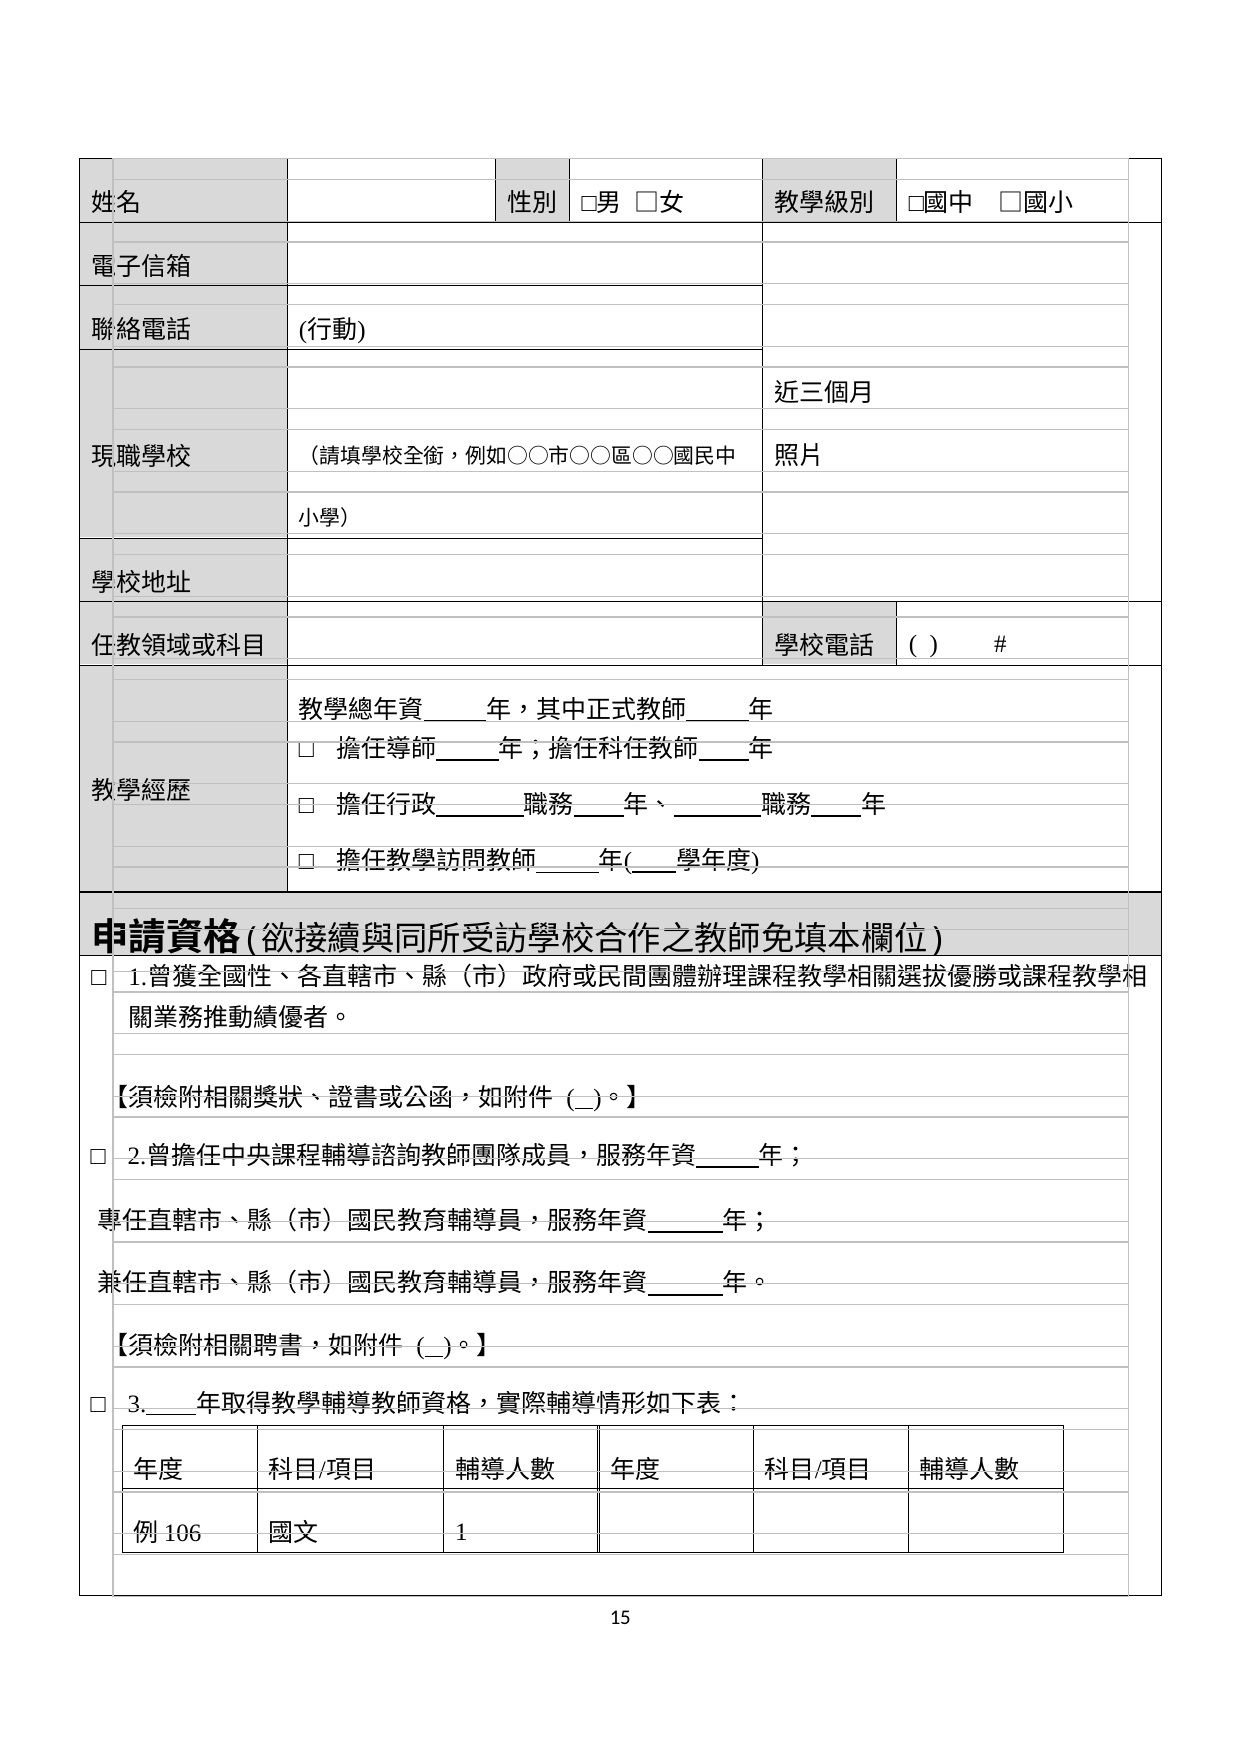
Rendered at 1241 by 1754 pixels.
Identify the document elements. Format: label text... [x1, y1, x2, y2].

table_cell [288, 368, 762, 408]
table_cell [763, 284, 1128, 304]
table_cell 教學經歷 [114, 868, 287, 891]
table_cell 現職學校 [114, 368, 287, 408]
table_cell 教學經歷 [80, 666, 112, 891]
table_cell 申請資格(欲接續與同所受訪學校合作之教師免填本欄位) [114, 893, 1128, 908]
table_cell [754, 1534, 908, 1552]
table_cell 例106 [123, 1534, 257, 1552]
table_cell 學校地址 [80, 539, 112, 601]
table_cell 聯絡電話 [114, 286, 287, 304]
table_cell 1.曾獲全國性、各直轄市、縣（市）政府或民間團體辦理課程教學相關選拔優勝或課程教學相關業務推動績優者。 【須檢附相關獎狀、證書或公函，如附件 ( )。】 2.曾擔任中央課程輔導諮詢教師團隊成員，服務年資 年； 專任直轄市、縣（市）國民教育輔導員，服務年資 年； 兼任直轄市、縣（市）國民教育輔導員，服務年資 年。 【須檢附相關聘書，如附件 ( )。】 3. 年取得教學輔導教師資格，實際輔導情形如下表： 【須檢附證書，及輔導教師相關佐證資料，如附件 ( )。】 4.具教育理念與熱忱及有具體優秀之教學事蹟，並經直轄市、縣(市)政府推薦者。 【請敘明具體教學事蹟，並檢附相關佐證資料】 (1)擔任學校領域召集人 年，執行之業務： (2)擔任社群召集人 年，請敘明擔任期間以及社群名稱： (3)個人參與課程教學相關競賽獲獎紀錄(5年內)： (4)曾經到他校分享與發表課程教學(例如公開授課)： [114, 1222, 1128, 1241]
table_cell 教學總年資 年，其中正式教師 年 擔任導師 年；擔任科任教師 年 擔任行政 職務 年、 職務 年 擔任教學訪問教師 年( 學年度) [288, 743, 1128, 783]
table_cell 1.曾獲全國性、各直轄市、縣（市）政府或民間團體辦理課程教學相關選拔優勝或課程教學相關業務推動績優者。 【須檢附相關獎狀、證書或公函，如附件 ( )。】 2.曾擔任中央課程輔導諮詢教師團隊成員，服務年資 年； 專任直轄市、縣（市）國民教育輔導員，服務年資 年； 兼任直轄市、縣（市）國民教育輔導員，服務年資 年。 【須檢附相關聘書，如附件 ( )。】 3. 年取得教學輔導教師資格，實際輔導情形如下表： 【須檢附證書，及輔導教師相關佐證資料，如附件 ( )。】 4.具教育理念與熱忱及有具體優秀之教學事蹟，並經直轄市、縣(市)政府推薦者。 【請敘明具體教學事蹟，並檢附相關佐證資料】 (1)擔任學校領域召集人 年，執行之業務： (2)擔任社群召集人 年，請敘明擔任期間以及社群名稱： (3)個人參與課程教學相關競賽獲獎紀錄(5年內)： (4)曾經到他校分享與發表課程教學(例如公開授課)： [114, 1159, 1128, 1179]
table_cell 1.曾獲全國性、各直轄市、縣（市）政府或民間團體辦理課程教學相關選拔優勝或課程教學相關業務推動績優者。 【須檢附相關獎狀、證書或公函，如附件 ( )。】 2.曾擔任中央課程輔導諮詢教師團隊成員，服務年資 年； 專任直轄市、縣（市）國民教育輔導員，服務年資 年； 兼任直轄市、縣（市）國民教育輔導員，服務年資 年。 【須檢附相關聘書，如附件 ( )。】 3. 年取得教學輔導教師資格，實際輔導情形如下表： 【須檢附證書，及輔導教師相關佐證資料，如附件 ( )。】 4.具教育理念與熱忱及有具體優秀之教學事蹟，並經直轄市、縣(市)政府推薦者。 【請敘明具體教學事蹟，並檢附相關佐證資料】 (1)擔任學校領域召集人 年，執行之業務： (2)擔任社群召集人 年，請敘明擔任期間以及社群名稱： (3)個人參與課程教學相關競賽獲獎紀錄(5年內)： (4)曾經到他校分享與發表課程教學(例如公開授課)： [114, 1347, 1128, 1366]
table_header 科目/項目 [754, 1472, 908, 1488]
table_cell 1.曾獲全國性、各直轄市、縣（市）政府或民間團體辦理課程教學相關選拔優勝或課程教學相關業務推動績優者。 【須檢附相關獎狀、證書或公函，如附件 ( )。】 2.曾擔任中央課程輔導諮詢教師團隊成員，服務年資 年； 專任直轄市、縣（市）國民教育輔導員，服務年資 年； 兼任直轄市、縣（市）國民教育輔導員，服務年資 年。 【須檢附相關聘書，如附件 ( )。】 3. 年取得教學輔導教師資格，實際輔導情形如下表： 【須檢附證書，及輔導教師相關佐證資料，如附件 ( )。】 4.具教育理念與熱忱及有具體優秀之教學事蹟，並經直轄市、縣(市)政府推薦者。 【請敘明具體教學事蹟，並檢附相關佐證資料】 (1)擔任學校領域召集人 年，執行之業務： (2)擔任社群召集人 年，請敘明擔任期間以及社群名稱： (3)個人參與課程教學相關競賽獲獎紀錄(5年內)： (4)曾經到他校分享與發表課程教學(例如公開授課)： [114, 1534, 1128, 1554]
table_cell 現職學校 [114, 493, 287, 533]
table_cell 國文 [258, 1534, 443, 1552]
table_cell [763, 347, 1128, 366]
table_header 年度 [123, 1472, 257, 1488]
table_cell 教學總年資 年，其中正式教師 年 擔任導師 年；擔任科任教師 年 擔任行政 職務 年、 職務 年 擔任教學訪問教師 年( 學年度) [288, 722, 1128, 741]
table_cell 1.曾獲全國性、各直轄市、縣（市）政府或民間團體辦理課程教學相關選拔優勝或課程教學相關業務推動績優者。 【須檢附相關獎狀、證書或公函，如附件 ( )。】 2.曾擔任中央課程輔導諮詢教師團隊成員，服務年資 年； 專任直轄市、縣（市）國民教育輔導員，服務年資 年； 兼任直轄市、縣（市）國民教育輔導員，服務年資 年。 【須檢附相關聘書，如附件 ( )。】 3. 年取得教學輔導教師資格，實際輔導情形如下表： 【須檢附證書，及輔導教師相關佐證資料，如附件 ( )。】 4.具教育理念與熱忱及有具體優秀之教學事蹟，並經直轄市、縣(市)政府推薦者。 【請敘明具體教學事蹟，並檢附相關佐證資料】 (1)擔任學校領域召集人 年，執行之業務： (2)擔任社群召集人 年，請敘明擔任期間以及社群名稱： (3)個人參與課程教學相關競賽獲獎紀錄(5年內)： (4)曾經到他校分享與發表課程教學(例如公開授課)： [114, 956, 1128, 971]
table_cell [288, 243, 762, 283]
table_cell [763, 555, 1128, 596]
table_header 輔導人數 [909, 1430, 1063, 1471]
table_cell [897, 602, 1128, 616]
table_cell 1.曾獲全國性、各直轄市、縣（市）政府或民間團體辦理課程教學相關選拔優勝或課程教學相關業務推動績優者。 【須檢附相關獎狀、證書或公函，如附件 ( )。】 2.曾擔任中央課程輔導諮詢教師團隊成員，服務年資 年； 專任直轄市、縣（市）國民教育輔導員，服務年資 年； 兼任直轄市、縣（市）國民教育輔導員，服務年資 年。 【須檢附相關聘書，如附件 ( )。】 3. 年取得教學輔導教師資格，實際輔導情形如下表： 【須檢附證書，及輔導教師相關佐證資料，如附件 ( )。】 4.具教育理念與熱忱及有具體優秀之教學事蹟，並經直轄市、縣(市)政府推薦者。 【請敘明具體教學事蹟，並檢附相關佐證資料】 (1)擔任學校領域召集人 年，執行之業務： (2)擔任社群召集人 年，請敘明擔任期間以及社群名稱： (3)個人參與課程教學相關競賽獲獎紀錄(5年內)： (4)曾經到他校分享與發表課程教學(例如公開授課)： [114, 1409, 1128, 1429]
table_cell 教學總年資 年，其中正式教師 年 擔任導師 年；擔任科任教師 年 擔任行政 職務 年、 職務 年 擔任教學訪問教師 年( 學年度) [288, 847, 1128, 866]
table_cell 1.曾獲全國性、各直轄市、縣（市）政府或民間團體辦理課程教學相關選拔優勝或課程教學相關業務推動績優者。 【須檢附相關獎狀、證書或公函，如附件 ( )。】 2.曾擔任中央課程輔導諮詢教師團隊成員，服務年資 年； 專任直轄市、縣（市）國民教育輔導員，服務年資 年； 兼任直轄市、縣（市）國民教育輔導員，服務年資 年。 【須檢附相關聘書，如附件 ( )。】 3. 年取得教學輔導教師資格，實際輔導情形如下表： 【須檢附證書，及輔導教師相關佐證資料，如附件 ( )。】 4.具教育理念與熱忱及有具體優秀之教學事蹟，並經直轄市、縣(市)政府推薦者。 【請敘明具體教學事蹟，並檢附相關佐證資料】 (1)擔任學校領域召集人 年，執行之業務： (2)擔任社群召集人 年，請敘明擔任期間以及社群名稱： (3)個人參與課程教學相關競賽獲獎紀錄(5年內)： (4)曾經到他校分享與發表課程教學(例如公開授課)： [114, 1034, 1128, 1054]
table_cell 任教領域或科目 [80, 602, 112, 664]
table_cell 任教領域或科目 [114, 602, 287, 616]
table_cell 例106 [123, 1493, 257, 1533]
table_cell 1.曾獲全國性、各直轄市、縣（市）政府或民間團體辦理課程教學相關選拔優勝或課程教學相關業務推動績優者。 【須檢附相關獎狀、證書或公函，如附件 ( )。】 2.曾擔任中央課程輔導諮詢教師團隊成員，服務年資 年； 專任直轄市、縣（市）國民教育輔導員，服務年資 年； 兼任直轄市、縣（市）國民教育輔導員，服務年資 年。 【須檢附相關聘書，如附件 ( )。】 3. 年取得教學輔導教師資格，實際輔導情形如下表： 【須檢附證書，及輔導教師相關佐證資料，如附件 ( )。】 4.具教育理念與熱忱及有具體優秀之教學事蹟，並經直轄市、縣(市)政府推薦者。 【請敘明具體教學事蹟，並檢附相關佐證資料】 (1)擔任學校領域召集人 年，執行之業務： (2)擔任社群召集人 年，請敘明擔任期間以及社群名稱： (3)個人參與課程教學相關競賽獲獎紀錄(5年內)： (4)曾經到他校分享與發表課程教學(例如公開授課)： [114, 1305, 1128, 1346]
table_cell 學校地址 [114, 539, 287, 554]
table_cell 1.曾獲全國性、各直轄市、縣（市）政府或民間團體辦理課程教學相關選拔優勝或課程教學相關業務推動績優者。 【須檢附相關獎狀、證書或公函，如附件 ( )。】 2.曾擔任中央課程輔導諮詢教師團隊成員，服務年資 年； 專任直轄市、縣（市）國民教育輔導員，服務年資 年； 兼任直轄市、縣（市）國民教育輔導員，服務年資 年。 【須檢附相關聘書，如附件 ( )。】 3. 年取得教學輔導教師資格，實際輔導情形如下表： 【須檢附證書，及輔導教師相關佐證資料，如附件 ( )。】 4.具教育理念與熱忱及有具體優秀之教學事蹟，並經直轄市、縣(市)政府推薦者。 【請敘明具體教學事蹟，並檢附相關佐證資料】 (1)擔任學校領域召集人 年，執行之業務： (2)擔任社群召集人 年，請敘明擔任期間以及社群名稱： (3)個人參與課程教學相關競賽獲獎紀錄(5年內)： (4)曾經到他校分享與發表課程教學(例如公開授課)： [114, 972, 1128, 991]
table_cell ( ) # [897, 618, 1128, 658]
table_cell 教學總年資 年，其中正式教師 年 擔任導師 年；擔任科任教師 年 擔任行政 職務 年、 職務 年 擔任教學訪問教師 年( 學年度) [288, 666, 1128, 679]
table_cell 申請資格(欲接續與同所受訪學校合作之教師免填本欄位) [80, 893, 112, 955]
table_cell 現職學校 [114, 472, 287, 491]
table_cell 教學經歷 [114, 805, 287, 846]
table_cell 教學經歷 [114, 743, 287, 783]
table_header 年度 [600, 1430, 753, 1471]
table_cell （請填學校全銜，例如○○市○○區○○國民中 [288, 430, 762, 471]
table_cell [763, 534, 1128, 554]
table_cell 教學總年資 年，其中正式教師 年 擔任導師 年；擔任科任教師 年 擔任行政 職務 年、 職務 年 擔任教學訪問教師 年( 學年度) [288, 805, 1128, 846]
table_cell 申請資格(欲接續與同所受訪學校合作之教師免填本欄位) [1129, 893, 1161, 955]
table_cell [763, 305, 1128, 346]
table_cell 1.曾獲全國性、各直轄市、縣（市）政府或民間團體辦理課程教學相關選拔優勝或課程教學相關業務推動績優者。 【須檢附相關獎狀、證書或公函，如附件 ( )。】 2.曾擔任中央課程輔導諮詢教師團隊成員，服務年資 年； 專任直轄市、縣（市）國民教育輔導員，服務年資 年； 兼任直轄市、縣（市）國民教育輔導員，服務年資 年。 【須檢附相關聘書，如附件 ( )。】 3. 年取得教學輔導教師資格，實際輔導情形如下表： 【須檢附證書，及輔導教師相關佐證資料，如附件 ( )。】 4.具教育理念與熱忱及有具體優秀之教學事蹟，並經直轄市、縣(市)政府推薦者。 【請敘明具體教學事蹟，並檢附相關佐證資料】 (1)擔任學校領域召集人 年，執行之業務： (2)擔任社群召集人 年，請敘明擔任期間以及社群名稱： (3)個人參與課程教學相關競賽獲獎紀錄(5年內)： (4)曾經到他校分享與發表課程教學(例如公開授課)： [114, 1368, 1128, 1408]
table_cell [288, 555, 762, 596]
table_cell □男 □女 [570, 180, 762, 221]
table_cell 國文 [283, 1523, 289, 1533]
table_cell [763, 159, 896, 179]
table_cell [763, 243, 1128, 283]
table_cell 任教領域或科目 [114, 659, 287, 664]
table_cell 教學經歷 [114, 784, 287, 804]
table_cell 1.曾獲全國性、各直轄市、縣（市）政府或民間團體辦理課程教學相關選拔優勝或課程教學相關業務推動績優者。 【須檢附相關獎狀、證書或公函，如附件 ( )。】 2.曾擔任中央課程輔導諮詢教師團隊成員，服務年資 年； 專任直轄市、縣（市）國民教育輔導員，服務年資 年； 兼任直轄市、縣（市）國民教育輔導員，服務年資 年。 【須檢附相關聘書，如附件 ( )。】 3. 年取得教學輔導教師資格，實際輔導情形如下表： 【須檢附證書，及輔導教師相關佐證資料，如附件 ( )。】 4.具教育理念與熱忱及有具體優秀之教學事蹟，並經直轄市、縣(市)政府推薦者。 【請敘明具體教學事蹟，並檢附相關佐證資料】 (1)擔任學校領域召集人 年，執行之業務： (2)擔任社群召集人 年，請敘明擔任期間以及社群名稱： (3)個人參與課程教學相關競賽獲獎紀錄(5年內)： (4)曾經到他校分享與發表課程教學(例如公開授課)： [114, 1097, 1128, 1116]
table_cell 學校地址 [114, 555, 287, 596]
table_cell 1 [444, 1534, 597, 1552]
table_cell [288, 286, 762, 304]
table_cell 申請資格(欲接續與同所受訪學校合作之教師免填本欄位) [114, 909, 1128, 929]
table_cell [496, 159, 569, 179]
table_cell [288, 659, 762, 664]
table_cell [763, 493, 1128, 533]
table_header 科目/項目 [754, 1430, 908, 1471]
table_cell 1.曾獲全國性、各直轄市、縣（市）政府或民間團體辦理課程教學相關選拔優勝或課程教學相關業務推動績優者。 【須檢附相關獎狀、證書或公函，如附件 ( )。】 2.曾擔任中央課程輔導諮詢教師團隊成員，服務年資 年； 專任直轄市、縣（市）國民教育輔導員，服務年資 年； 兼任直轄市、縣（市）國民教育輔導員，服務年資 年。 【須檢附相關聘書，如附件 ( )。】 3. 年取得教學輔導教師資格，實際輔導情形如下表： 【須檢附證書，及輔導教師相關佐證資料，如附件 ( )。】 4.具教育理念與熱忱及有具體優秀之教學事蹟，並經直轄市、縣(市)政府推薦者。 【請敘明具體教學事蹟，並檢附相關佐證資料】 (1)擔任學校領域召集人 年，執行之業務： (2)擔任社群召集人 年，請敘明擔任期間以及社群名稱： (3)個人參與課程教學相關競賽獲獎紀錄(5年內)： (4)曾經到他校分享與發表課程教學(例如公開授課)： [114, 1555, 1128, 1595]
table_cell [909, 1493, 1063, 1533]
table_cell [763, 472, 1128, 491]
table_cell [288, 597, 762, 601]
table_cell [1129, 159, 1161, 222]
table_cell [763, 409, 1128, 429]
table_cell 1.曾獲全國性、各直轄市、縣（市）政府或民間團體辦理課程教學相關選拔優勝或課程教學相關業務推動績優者。 【須檢附相關獎狀、證書或公函，如附件 ( )。】 2.曾擔任中央課程輔導諮詢教師團隊成員，服務年資 年； 專任直轄市、縣（市）國民教育輔導員，服務年資 年； 兼任直轄市、縣（市）國民教育輔導員，服務年資 年。 【須檢附相關聘書，如附件 ( )。】 3. 年取得教學輔導教師資格，實際輔導情形如下表： 【須檢附證書，及輔導教師相關佐證資料，如附件 ( )。】 4.具教育理念與熱忱及有具體優秀之教學事蹟，並經直轄市、縣(市)政府推薦者。 【請敘明具體教學事蹟，並檢附相關佐證資料】 (1)擔任學校領域召集人 年，執行之業務： (2)擔任社群召集人 年，請敘明擔任期間以及社群名稱： (3)個人參與課程教學相關競賽獲獎紀錄(5年內)： (4)曾經到他校分享與發表課程教學(例如公開授課)： [114, 1243, 1128, 1283]
table_cell 教學總年資 年，其中正式教師 年 擔任導師 年；擔任科任教師 年 擔任行政 職務 年、 職務 年 擔任教學訪問教師 年( 學年度) [1129, 666, 1161, 891]
table_cell [600, 1534, 753, 1552]
table_cell 性別 [496, 180, 569, 221]
table_cell 聯絡電話 [114, 305, 287, 346]
table_cell 任教領域或科目 [114, 618, 287, 658]
table_cell 現職學校 [114, 430, 287, 471]
table_header 年度 [600, 1472, 753, 1488]
table_cell 學校電話 [763, 618, 896, 658]
table_cell 教學經歷 [114, 680, 287, 721]
table_cell 1.曾獲全國性、各直轄市、縣（市）政府或民間團體辦理課程教學相關選拔優勝或課程教學相關業務推動績優者。 【須檢附相關獎狀、證書或公函，如附件 ( )。】 2.曾擔任中央課程輔導諮詢教師團隊成員，服務年資 年； 專任直轄市、縣（市）國民教育輔導員，服務年資 年； 兼任直轄市、縣（市）國民教育輔導員，服務年資 年。 【須檢附相關聘書，如附件 ( )。】 3. 年取得教學輔導教師資格，實際輔導情形如下表： 【須檢附證書，及輔導教師相關佐證資料，如附件 ( )。】 4.具教育理念與熱忱及有具體優秀之教學事蹟，並經直轄市、縣(市)政府推薦者。 【請敘明具體教學事蹟，並檢附相關佐證資料】 (1)擔任學校領域召集人 年，執行之業務： (2)擔任社群召集人 年，請敘明擔任期間以及社群名稱： (3)個人參與課程教學相關競賽獲獎紀錄(5年內)： (4)曾經到他校分享與發表課程教學(例如公開授課)： [114, 993, 1128, 1033]
table_cell 1 [444, 1493, 597, 1533]
table_cell [288, 618, 762, 658]
table_cell 1.曾獲全國性、各直轄市、縣（市）政府或民間團體辦理課程教學相關選拔優勝或課程教學相關業務推動績優者。 【須檢附相關獎狀、證書或公函，如附件 ( )。】 2.曾擔任中央課程輔導諮詢教師團隊成員，服務年資 年； 專任直轄市、縣（市）國民教育輔導員，服務年資 年； 兼任直轄市、縣（市）國民教育輔導員，服務年資 年。 【須檢附相關聘書，如附件 ( )。】 3. 年取得教學輔導教師資格，實際輔導情形如下表： 【須檢附證書，及輔導教師相關佐證資料，如附件 ( )。】 4.具教育理念與熱忱及有具體優秀之教學事蹟，並經直轄市、縣(市)政府推薦者。 【請敘明具體教學事蹟，並檢附相關佐證資料】 (1)擔任學校領域召集人 年，執行之業務： (2)擔任社群召集人 年，請敘明擔任期間以及社群名稱： (3)個人參與課程教學相關競賽獲獎紀錄(5年內)： (4)曾經到他校分享與發表課程教學(例如公開授課)： [1129, 956, 1161, 1595]
table_cell 教學總年資 年，其中正式教師 年 擔任導師 年；擔任科任教師 年 擔任行政 職務 年、 職務 年 擔任教學訪問教師 年( 學年度) [288, 680, 1128, 721]
table_header 輔導人數 [909, 1472, 1063, 1488]
table_cell 聯絡電話 [80, 286, 112, 349]
table_cell 1.曾獲全國性、各直轄市、縣（市）政府或民間團體辦理課程教學相關選拔優勝或課程教學相關業務推動績優者。 【須檢附相關獎狀、證書或公函，如附件 ( )。】 2.曾擔任中央課程輔導諮詢教師團隊成員，服務年資 年； 專任直轄市、縣（市）國民教育輔導員，服務年資 年； 兼任直轄市、縣（市）國民教育輔導員，服務年資 年。 【須檢附相關聘書，如附件 ( )。】 3. 年取得教學輔導教師資格，實際輔導情形如下表： 【須檢附證書，及輔導教師相關佐證資料，如附件 ( )。】 4.具教育理念與熱忱及有具體優秀之教學事蹟，並經直轄市、縣(市)政府推薦者。 【請敘明具體教學事蹟，並檢附相關佐證資料】 (1)擔任學校領域召集人 年，執行之業務： (2)擔任社群召集人 年，請敘明擔任期間以及社群名稱： (3)個人參與課程教學相關競賽獲獎紀錄(5年內)： (4)曾經到他校分享與發表課程教學(例如公開授課)： [114, 1118, 1128, 1158]
table_cell [288, 223, 762, 241]
table_cell 1.曾獲全國性、各直轄市、縣（市）政府或民間團體辦理課程教學相關選拔優勝或課程教學相關業務推動績優者。 【須檢附相關獎狀、證書或公函，如附件 ( )。】 2.曾擔任中央課程輔導諮詢教師團隊成員，服務年資 年； 專任直轄市、縣（市）國民教育輔導員，服務年資 年； 兼任直轄市、縣（市）國民教育輔導員，服務年資 年。 【須檢附相關聘書，如附件 ( )。】 3. 年取得教學輔導教師資格，實際輔導情形如下表： 【須檢附證書，及輔導教師相關佐證資料，如附件 ( )。】 4.具教育理念與熱忱及有具體優秀之教學事蹟，並經直轄市、縣(市)政府推薦者。 【請敘明具體教學事蹟，並檢附相關佐證資料】 (1)擔任學校領域召集人 年，執行之業務： (2)擔任社群召集人 年，請敘明擔任期間以及社群名稱： (3)個人參與課程教學相關競賽獲獎紀錄(5年內)： (4)曾經到他校分享與發表課程教學(例如公開授課)： [114, 1284, 1128, 1304]
table_cell 教學級別 [763, 180, 896, 221]
table_cell [570, 159, 762, 179]
table_cell [897, 159, 1128, 179]
table_header 輔導人數 [444, 1430, 597, 1471]
table_cell 現職學校 [114, 350, 287, 366]
table_cell 姓名 [114, 159, 287, 179]
table_cell 申請資格(欲接續與同所受訪學校合作之教師免填本欄位) [936, 930, 1128, 955]
table_cell 姓名 [80, 159, 112, 222]
table_cell [763, 223, 1128, 241]
table_cell 小學） [288, 493, 762, 533]
table_cell 國文 [258, 1493, 443, 1533]
table_cell 申請資格(欲接續與同所受訪學校合作之教師免填本欄位) [114, 930, 252, 955]
table_cell [1129, 602, 1161, 664]
table_cell [754, 1493, 908, 1533]
table_cell 學校地址 [114, 597, 287, 601]
table_cell [288, 159, 495, 179]
table_cell 國文 [300, 1526, 311, 1533]
table_cell [1129, 223, 1161, 601]
table_cell 現職學校 [80, 350, 112, 537]
table_cell 教學經歷 [114, 666, 287, 679]
table_cell [288, 539, 762, 554]
table_cell [763, 602, 896, 616]
table_cell 近三個月 [763, 368, 1128, 408]
table_cell [288, 602, 762, 616]
table_cell [763, 597, 1128, 601]
table_cell 教學經歷 [114, 722, 287, 741]
table_cell 國文 [272, 1523, 282, 1533]
table_cell 申請資格(欲接續與同所受訪學校合作之教師免填本欄位) [251, 930, 937, 955]
table_cell 1.曾獲全國性、各直轄市、縣（市）政府或民間團體辦理課程教學相關選拔優勝或課程教學相關業務推動績優者。 【須檢附相關獎狀、證書或公函，如附件 ( )。】 2.曾擔任中央課程輔導諮詢教師團隊成員，服務年資 年； 專任直轄市、縣（市）國民教育輔導員，服務年資 年； 兼任直轄市、縣（市）國民教育輔導員，服務年資 年。 【須檢附相關聘書，如附件 ( )。】 3. 年取得教學輔導教師資格，實際輔導情形如下表： 【須檢附證書，及輔導教師相關佐證資料，如附件 ( )。】 4.具教育理念與熱忱及有具體優秀之教學事蹟，並經直轄市、縣(市)政府推薦者。 【請敘明具體教學事蹟，並檢附相關佐證資料】 (1)擔任學校領域召集人 年，執行之業務： (2)擔任社群召集人 年，請敘明擔任期間以及社群名稱： (3)個人參與課程教學相關競賽獲獎紀錄(5年內)： (4)曾經到他校分享與發表課程教學(例如公開授課)： [80, 956, 112, 1595]
table_cell [897, 659, 1128, 664]
table_cell (行動) [288, 305, 762, 346]
table_cell [288, 350, 762, 366]
table_cell 教學經歷 [114, 847, 287, 866]
table_cell 1.曾獲全國性、各直轄市、縣（市）政府或民間團體辦理課程教學相關選拔優勝或課程教學相關業務推動績優者。 【須檢附相關獎狀、證書或公函，如附件 ( )。】 2.曾擔任中央課程輔導諮詢教師團隊成員，服務年資 年； 專任直轄市、縣（市）國民教育輔導員，服務年資 年； 兼任直轄市、縣（市）國民教育輔導員，服務年資 年。 【須檢附相關聘書，如附件 ( )。】 3. 年取得教學輔導教師資格，實際輔導情形如下表： 【須檢附證書，及輔導教師相關佐證資料，如附件 ( )。】 4.具教育理念與熱忱及有具體優秀之教學事蹟，並經直轄市、縣(市)政府推薦者。 【請敘明具體教學事蹟，並檢附相關佐證資料】 (1)擔任學校領域召集人 年，執行之業務： (2)擔任社群召集人 年，請敘明擔任期間以及社群名稱： (3)個人參與課程教學相關競賽獲獎紀錄(5年內)： (4)曾經到他校分享與發表課程教學(例如公開授課)： [114, 1055, 1128, 1096]
table_cell [909, 1534, 1063, 1552]
table_cell 電子信箱 [80, 223, 112, 285]
table_cell 國文 [272, 1534, 289, 1540]
table_cell [288, 472, 762, 491]
table_cell 教學總年資 年，其中正式教師 年 擔任導師 年；擔任科任教師 年 擔任行政 職務 年、 職務 年 擔任教學訪問教師 年( 學年度) [288, 784, 1128, 804]
table_header 輔導人數 [444, 1472, 597, 1488]
table_cell [288, 409, 762, 429]
table_cell 1.曾獲全國性、各直轄市、縣（市）政府或民間團體辦理課程教學相關選拔優勝或課程教學相關業務推動績優者。 【須檢附相關獎狀、證書或公函，如附件 ( )。】 2.曾擔任中央課程輔導諮詢教師團隊成員，服務年資 年； 專任直轄市、縣（市）國民教育輔導員，服務年資 年； 兼任直轄市、縣（市）國民教育輔導員，服務年資 年。 【須檢附相關聘書，如附件 ( )。】 3. 年取得教學輔導教師資格，實際輔導情形如下表： 【須檢附證書，及輔導教師相關佐證資料，如附件 ( )。】 4.具教育理念與熱忱及有具體優秀之教學事蹟，並經直轄市、縣(市)政府推薦者。 【請敘明具體教學事蹟，並檢附相關佐證資料】 (1)擔任學校領域召集人 年，執行之業務： (2)擔任社群召集人 年，請敘明擔任期間以及社群名稱： (3)個人參與課程教學相關競賽獲獎紀錄(5年內)： (4)曾經到他校分享與發表課程教學(例如公開授課)： [114, 1180, 1128, 1221]
table_cell 現職學校 [114, 409, 287, 429]
table_header 科目/項目 [258, 1472, 443, 1488]
table_header 年度 [123, 1430, 257, 1471]
table_cell [600, 1493, 753, 1533]
table_cell □國中 □國小 [897, 180, 1128, 221]
table_cell 電子信箱 [114, 223, 287, 241]
table_cell 教學總年資 年，其中正式教師 年 擔任導師 年；擔任科任教師 年 擔任行政 職務 年、 職務 年 擔任教學訪問教師 年( 學年度) [288, 868, 1128, 891]
table_cell [288, 180, 495, 221]
table_cell 照片 [763, 430, 1128, 471]
table_header 科目/項目 [258, 1430, 443, 1471]
table_cell 電子信箱 [114, 243, 287, 283]
table_cell 姓名 [114, 180, 287, 221]
table_cell [763, 659, 896, 664]
